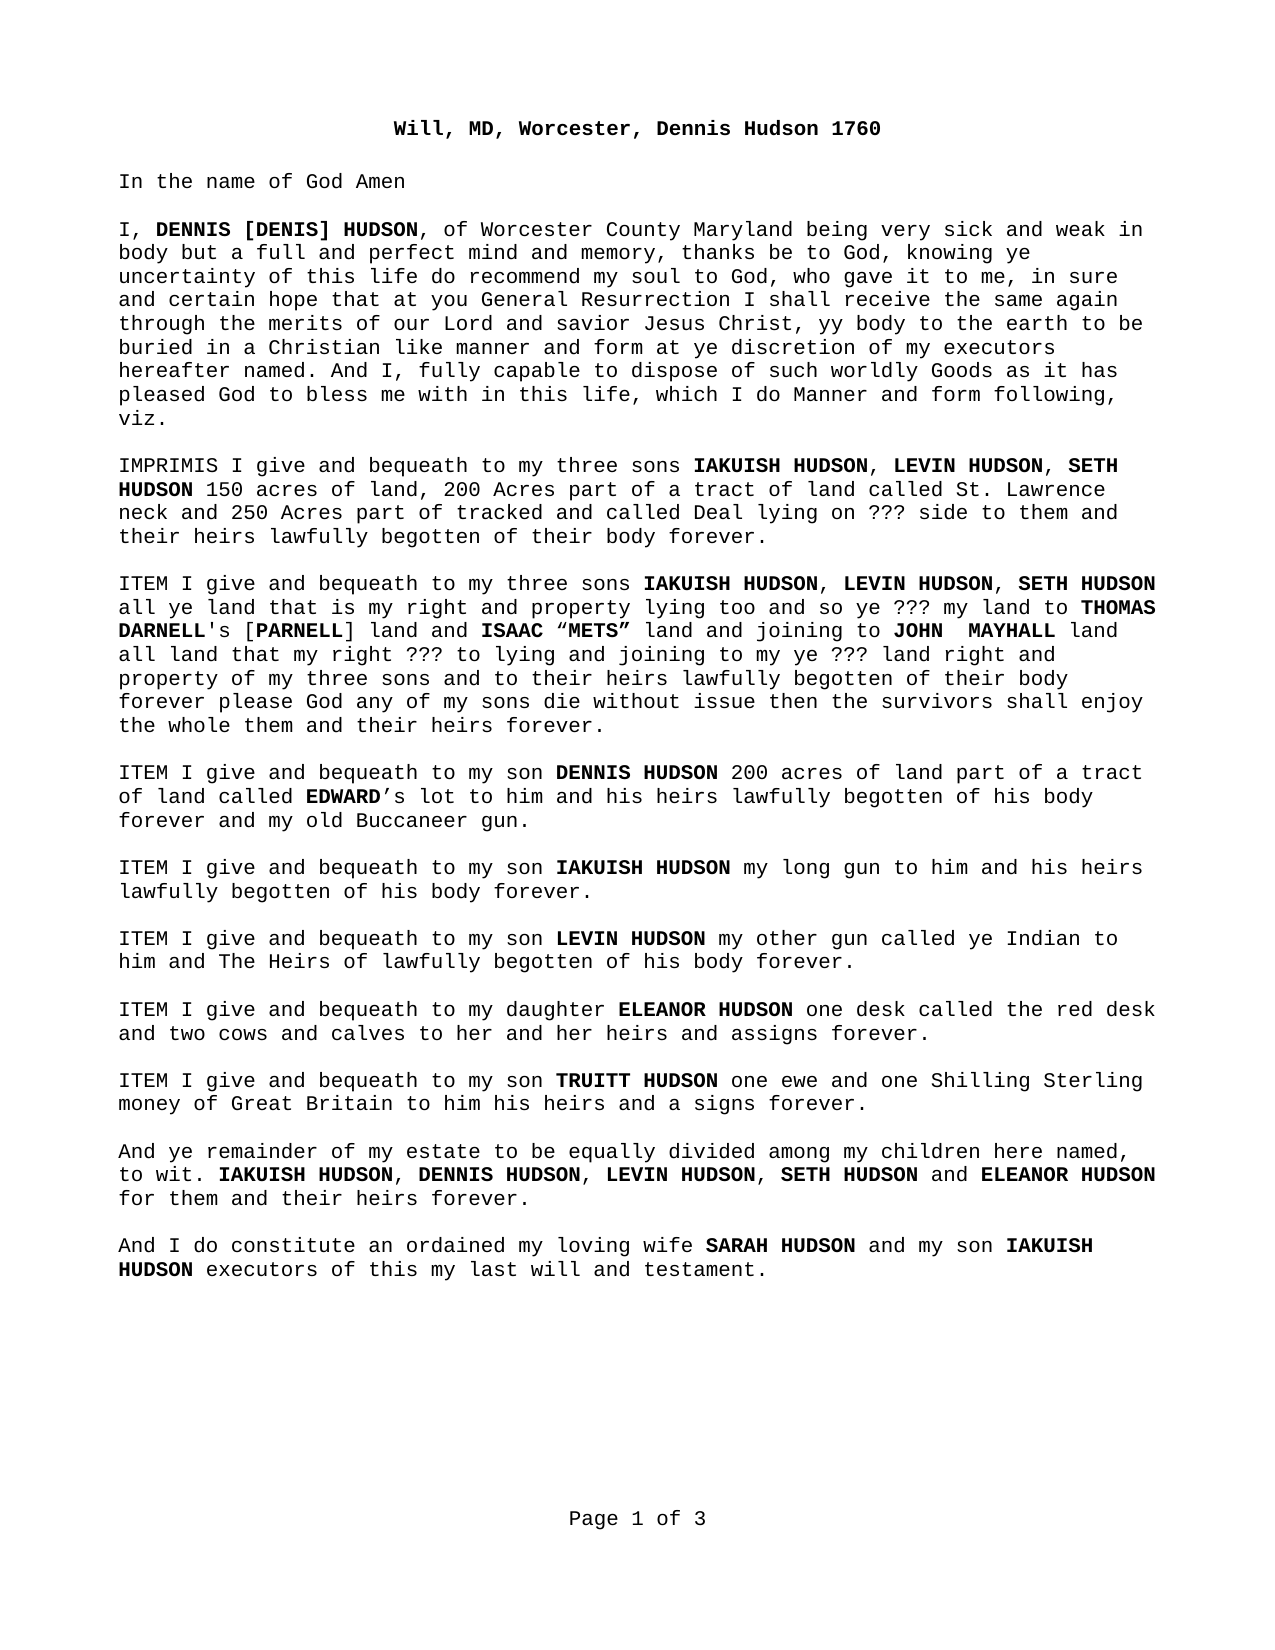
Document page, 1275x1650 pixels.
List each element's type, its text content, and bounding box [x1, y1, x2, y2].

text Imprimis I give and bequeath to my three sons Iakuish Hudson, Levin Hudson, Seth Hudson 150 acres of land, 200 Acres part of a tract of land called St. Lawrence neck and 250 Acres part of tracked and called Deal lying on ??? side to them and their heirs lawfully begotten of their body forever. [118, 455, 1157, 549]
text And ye remainder of my estate to be equally divided among my children here named, to wit. Iakuish Hudson, Dennis Hudson, Levin Hudson, Seth Hudson and Eleanor Hudson for them and their heirs forever. [118, 1141, 1157, 1212]
text Item I give and bequeath to my three sons Iakuish Hudson, Levin Hudson, Seth Hudson all ye land that is my right and property lying too and so ye ??? my land to Thomas Darnell's [PARNELL] land and Isaac “Mets” land and joining to John mayhall land all land that my right ??? to lying and joining to my ye ??? land right and property of my three sons and to their heirs lawfully begotten of their body forever please God any of my sons die without issue then the survivors shall enjoy the whole them and their heirs forever. [118, 573, 1157, 739]
text Item I give and bequeath to my son Dennis Hudson 200 acres of land part of a tract of land called Edward’s lot to him and his heirs lawfully begotten of his body forever and my old Buccaneer gun. [118, 762, 1157, 833]
text Item I give and bequeath to my son Levin Hudson my other gun called ye Indian to him and The Heirs of lawfully begotten of his body forever. [118, 928, 1157, 975]
text I, Dennis [DENIS] Hudson, of Worcester County Maryland being very sick and weak in body but a full and perfect mind and memory, thanks be to God, knowing ye uncertainty of this life do recommend my soul to God, who gave it to me, in sure and certain hope that at you General Resurrection I shall receive the same again through the merits of our Lord and savior Jesus Christ, yy body to the earth to be buried in a Christian like manner and form at ye discretion of my executors hereafter named. And I, fully capable to dispose of such worldly Goods as it has pleased God to bless me with in this life, which I do Manner and form following, viz. [118, 218, 1157, 431]
text Item I give and bequeath to my son Truitt Hudson one ewe and one Shilling Sterling money of Great Britain to him his heirs and a signs forever. [118, 1070, 1157, 1117]
text And I do constitute an ordained my loving wife Sarah Hudson and my son Iakuish Hudson executors of this my last will and testament. [118, 1235, 1157, 1283]
text In the name of God Amen [118, 171, 1157, 195]
text Item I give and bequeath to my son Iakuish Hudson my long gun to him and his heirs lawfully begotten of his body forever. [118, 857, 1157, 904]
text Item I give and bequeath to my daughter Eleanor Hudson one desk called the red desk and two cows and calves to her and her heirs and assigns forever. [118, 999, 1157, 1046]
